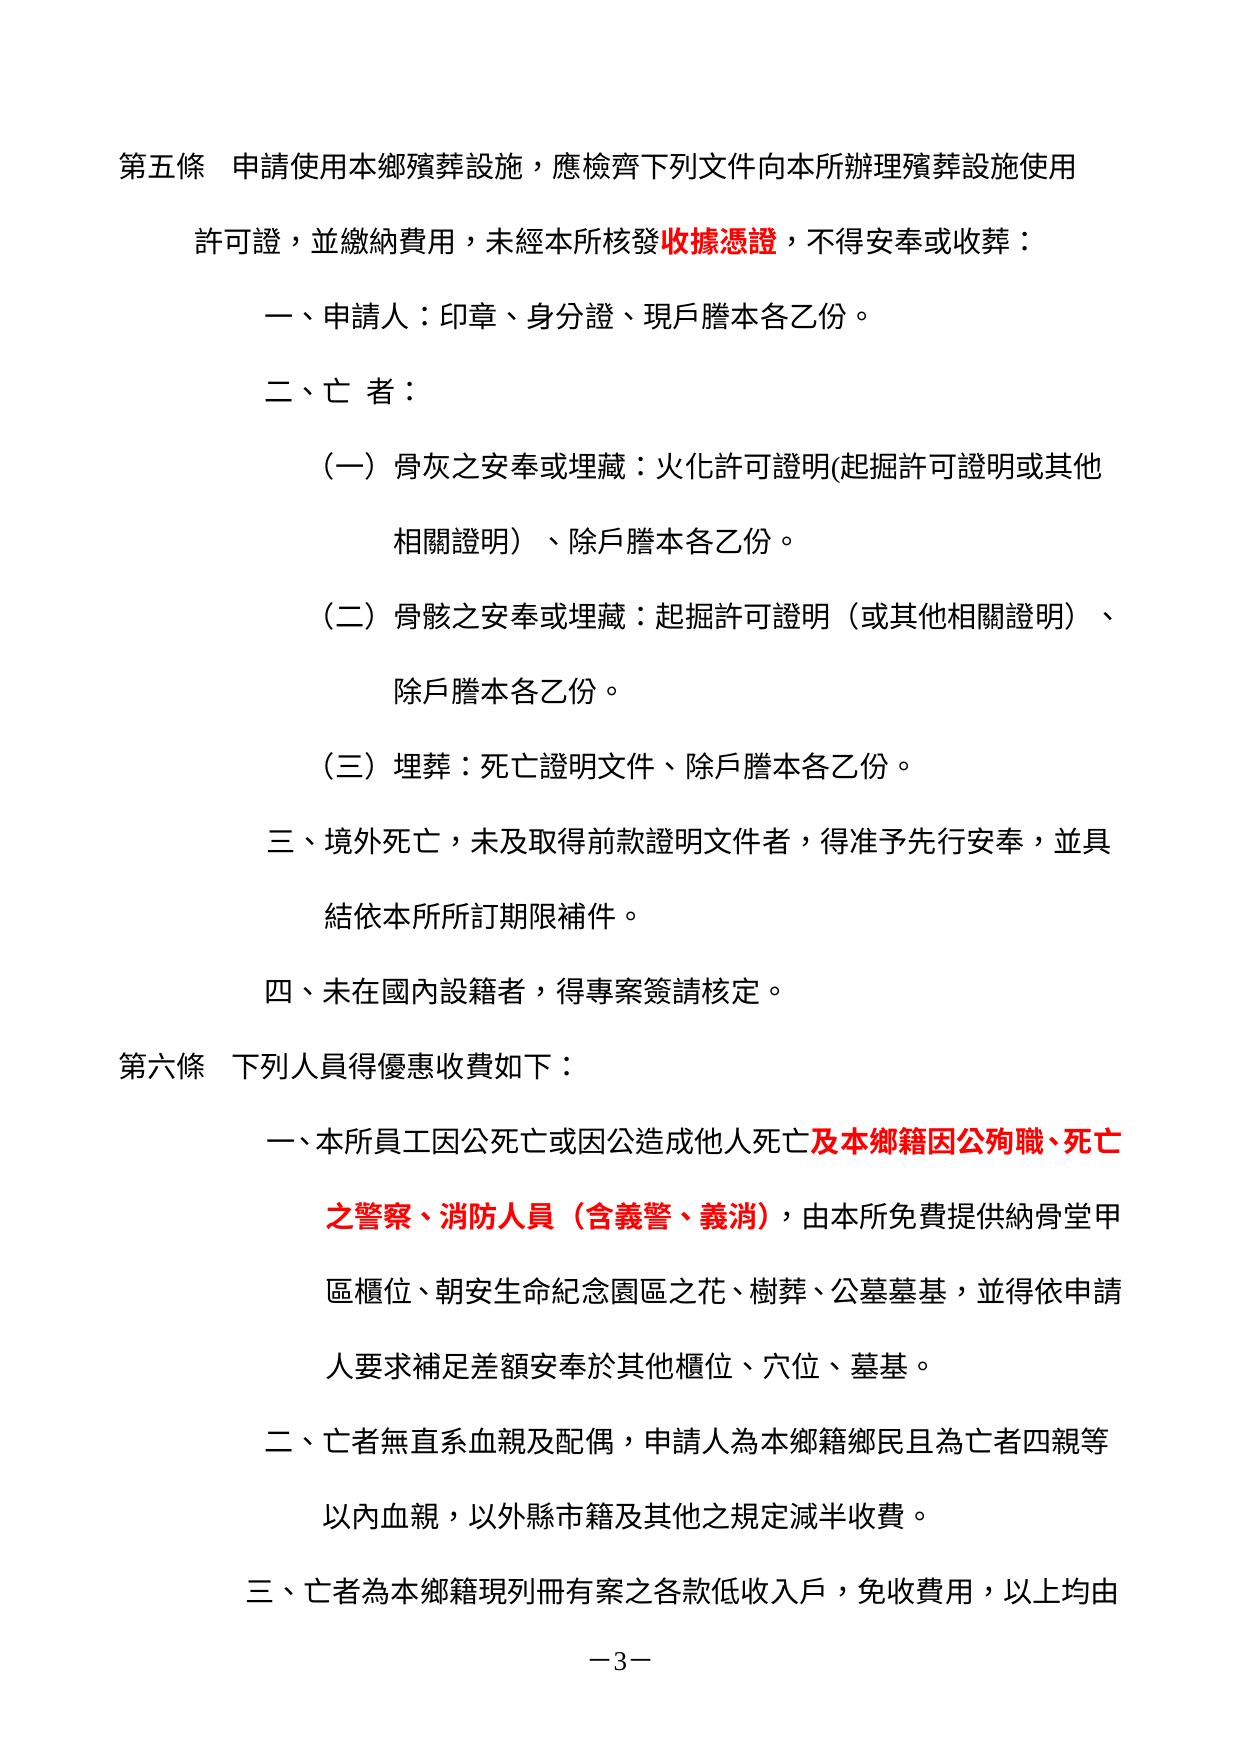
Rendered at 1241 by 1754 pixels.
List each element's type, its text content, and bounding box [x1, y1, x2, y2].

text 除戶謄本各乙份。 [118, 652, 1122, 727]
text 第五條 申請使用本鄉殯葬設施，應檢齊下列文件向本所辦理殯葬設施使用 [118, 127, 1122, 202]
text （三）埋葬：死亡證明文件、除戶謄本各乙份。 [118, 727, 1122, 802]
text （一）骨灰之安奉或埋藏：火化許可證明(起掘許可證明或其他 [118, 427, 1122, 502]
text 以內血親，以外縣市籍及其他之規定減半收費。 [118, 1477, 1122, 1552]
text 一、申請人：印章、身分證、現戶謄本各乙份。 [118, 277, 1122, 352]
text 一、本所員工因公死亡或因公造成他人死亡及本鄉籍因公殉職、死亡之警察、消防人員（含義警、義消），由本所免費提供納骨堂甲區櫃位、朝安生命紀念園區之花、樹葬、公墓墓基，並得依申請人要求補足差額安奉於其他櫃位、穴位、墓基。 [266, 1102, 1122, 1402]
text 許可證，並繳納費用，未經本所核發收據憑證，不得安奉或收葬： [118, 202, 1122, 277]
text 二、亡 者： [118, 352, 1122, 427]
text 四、未在國內設籍者，得專案簽請核定。 [264, 952, 1122, 1027]
text 三、亡者為本鄉籍現列冊有案之各款低收入戶，免收費用，以上均由 [222, 1552, 1122, 1627]
text 二、亡者無直系血親及配偶，申請人為本鄉籍鄉民且為亡者四親等 [118, 1402, 1122, 1477]
text 第六條 下列人員得優惠收費如下： [118, 1027, 1122, 1102]
text 三、境外死亡，未及取得前款證明文件者，得准予先行安奉，並具結依本所所訂期限補件。 [266, 802, 1122, 952]
text （二）骨骸之安奉或埋藏：起掘許可證明（或其他相關證明）、 [118, 577, 1122, 652]
text 相關證明）、除戶謄本各乙份。 [118, 502, 1122, 577]
